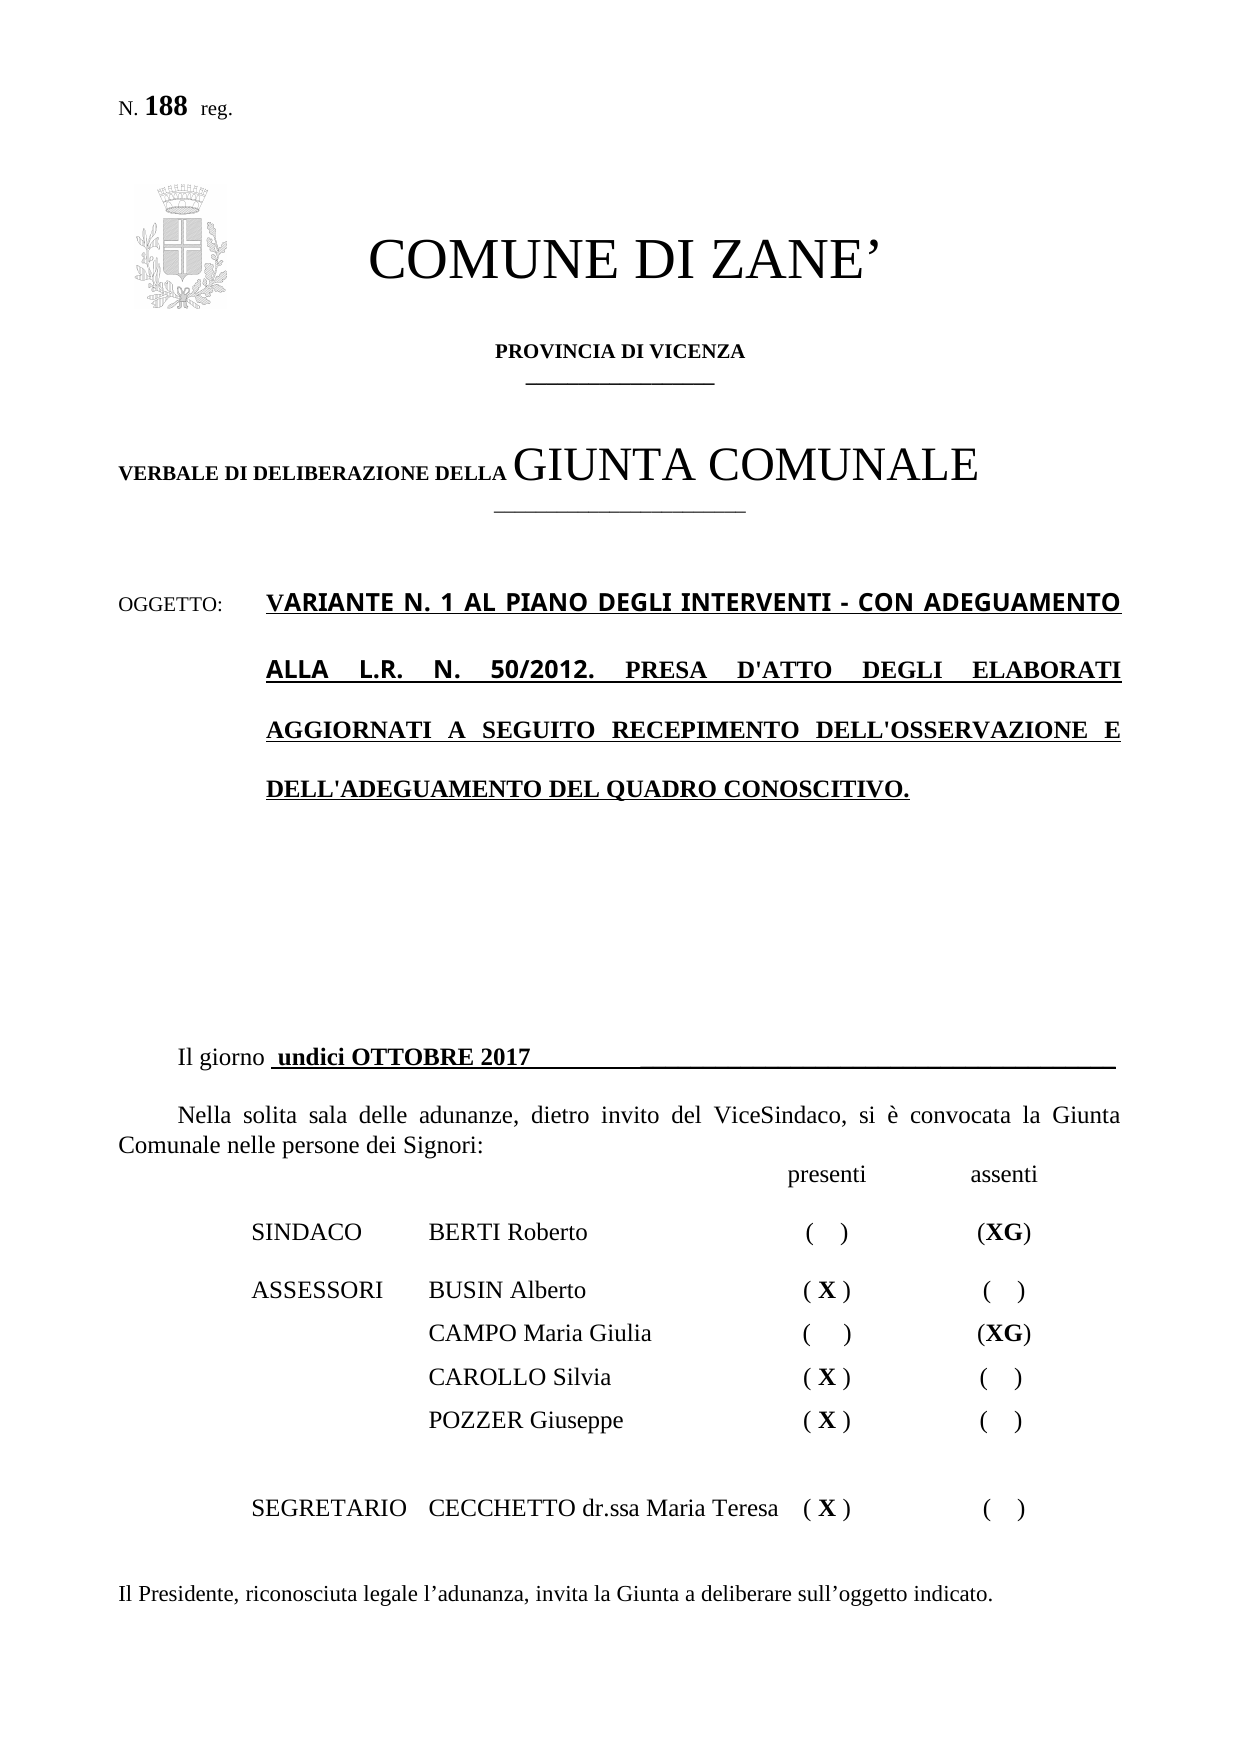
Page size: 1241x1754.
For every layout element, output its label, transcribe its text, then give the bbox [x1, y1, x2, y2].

text N. 188 reg. [118, 89, 1122, 122]
text PROVINCIA DI VICENZA [118, 339, 1122, 363]
text Il giorno undici OTTOBRE 2017 ______________________________________ [118, 1042, 1122, 1071]
text presenti assenti [118, 1158, 1122, 1188]
text ________________________ [118, 491, 1122, 515]
text __________________ [118, 363, 1122, 387]
text ASSESSORI BUSIN Alberto ( X ) ( ) [118, 1275, 1122, 1304]
text POZZER Giuseppe ( X ) ( ) [118, 1405, 1122, 1434]
text SEGRETARIO CECCHETTO dr.ssa Maria Teresa ( X ) ( ) [118, 1492, 1122, 1522]
text VERBALE DI DELIBERAZIONE DELLA GIUNTA COMUNALE [118, 435, 1122, 491]
text OGGETTO: VARIANTE N. 1 AL PIANO DEGLI INTERVENTI - CON ADEGUAMENTO ALLA L.R. N. 50/2012. PRESA D'ATTO DEGLI ELABORATI AGGIORNATI A SEGUITO RECEPIMENTO DELL'OSSERVAZIONE E DELL'ADEGUAMENTO DEL QUADRO CONOSCITIVO. [118, 584, 1121, 803]
text CAMPO Maria Giulia ( ) (XG) [118, 1318, 1122, 1347]
text CAROLLO Silvia ( X ) ( ) [118, 1362, 1122, 1391]
text Il Presidente, riconosciuta legale l’adunanza, invita la Giunta a deliberare sull’oggetto indicato. [118, 1580, 1121, 1606]
text Nella solita sala delle adunanze, dietro invito del ViceSindaco, si è convocata la Giunta Comunale nelle persone dei Signori: [118, 1100, 1122, 1158]
text COMUNE DI ZANE’ [118, 175, 1122, 339]
text SINDACO BERTI Roberto ( ) (XG) [118, 1217, 1122, 1246]
